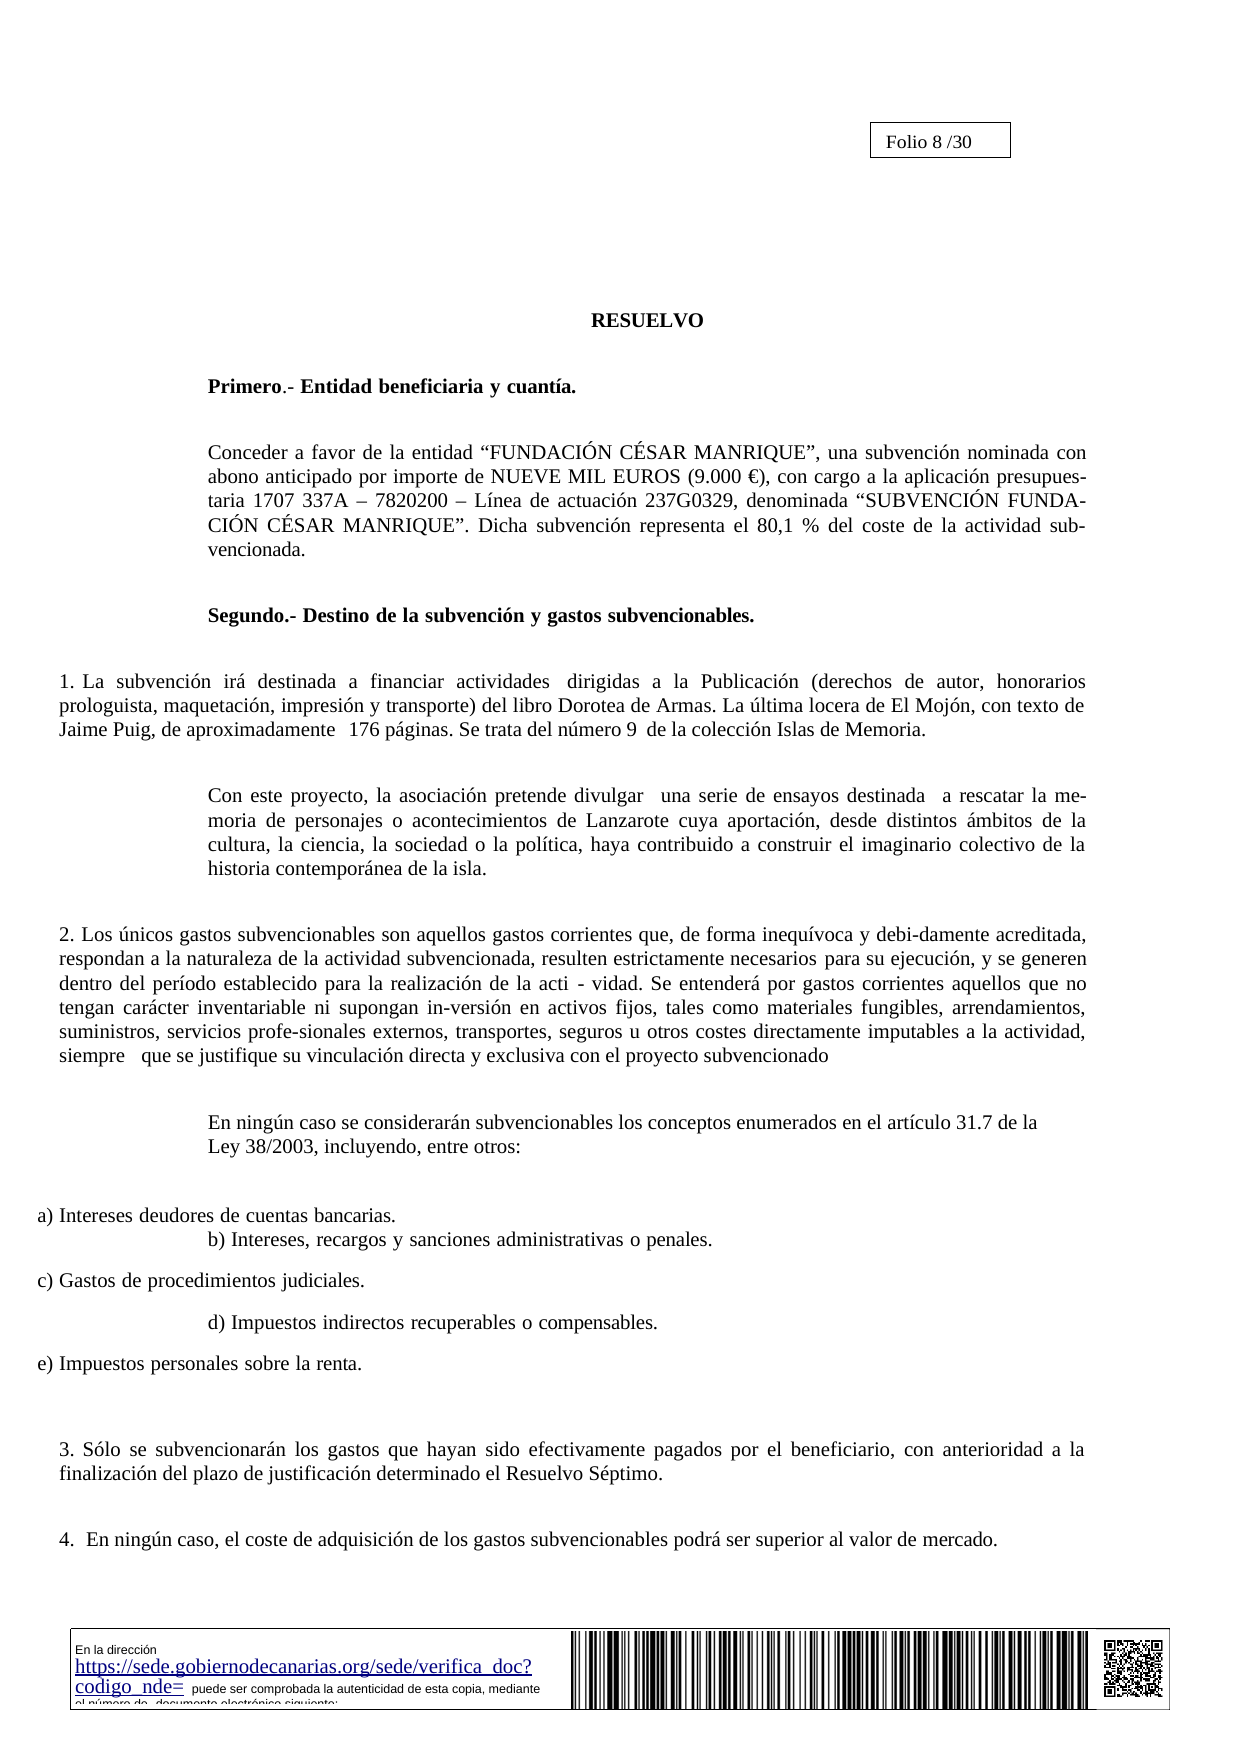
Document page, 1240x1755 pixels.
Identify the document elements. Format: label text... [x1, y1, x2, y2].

list Sólo se subvencionarán los gastos que hayan sido efectivamente pagados por el beneficiario, con anterioridad a la finalización del plazo de justificación determinado el Resuelvo Séptimo. [59, 1437, 1087, 1485]
list En ningún caso, el coste de adquisición de los gastos subvencionables podrá ser superior al valor de mercado. [59, 1527, 1087, 1551]
list Impuestos indirectos recuperables o compensables. [208, 1310, 1181, 1334]
subtitle Primero.- Entidad beneficiaria y cuantía. [208, 374, 1181, 398]
list Impuestos personales sobre la renta. [37, 1351, 1181, 1375]
subtitle RESUELVO [114, 308, 1181, 332]
list Intereses deudores de cuentas bancarias. [37, 1202, 1181, 1227]
list Gastos de procedimientos judiciales. [37, 1268, 1181, 1292]
list La subvención irá destinada a financiar actividades dirigidas a la Publicación (derechos de autor, honorarios prologuista, maquetación, impresión y transporte) del libro Dorotea de Armas. La última locera de El Mojón, con texto de Jaime Puig, de aproximadamente 176 páginas. Se trata del número 9 de la colección Islas de Memoria. [59, 669, 1086, 741]
subtitle Segundo.- Destino de la subvención y gastos subvencionables. [208, 603, 1181, 627]
list Los únicos gastos subvencionables son aquellos gastos corrientes que, de forma inequívoca y debi-damente acreditada, respondan a la naturaleza de la actividad subvencionada, resulten estrictamente necesarios para su ejecución, y se generen dentro del período establecido para la realización de la acti - vidad. Se entenderá por gastos corrientes aquellos que no tengan carácter inventariable ni supongan in-versión en activos fijos, tales como materiales fungibles, arrendamientos, suministros, servicios profe-sionales externos, transportes, seguros u otros costes directamente imputables a la actividad, siempre que se justifique su vinculación directa y exclusiva con el proyecto subvencionado [59, 922, 1088, 1067]
text Con este proyecto, la asociación pretende divulgar una serie de ensayos destinada a rescatar la me-moria de personajes o acontecimientos de Lanzarote cuya aportación, desde distintos ámbitos de la cultura, la ciencia, la sociedad o la política, haya contribuido a construir el imaginario colectivo de la historia contemporánea de la isla. [208, 783, 1087, 880]
text En ningún caso se considerarán subvencionables los conceptos enumerados en el artículo 31.7 de la Ley 38/2003, incluyendo, entre otros: [208, 1109, 1068, 1158]
text Conceder a favor de la entidad “FUNDACIÓN CÉSAR MANRIQUE”, una subvención nominada con abono anticipado por importe de NUEVE MIL EUROS (9.000 €), con cargo a la aplicación presupues-taria 1707 337A – 7820200 – Línea de actuación 237G0329, denominada “SUBVENCIÓN FUNDA-CIÓN CÉSAR MANRIQUE”. Dicha subvención representa el 80,1 % del coste de la actividad sub-vencionada. [208, 440, 1088, 561]
list Intereses, recargos y sanciones administrativas o penales. [208, 1227, 1181, 1251]
